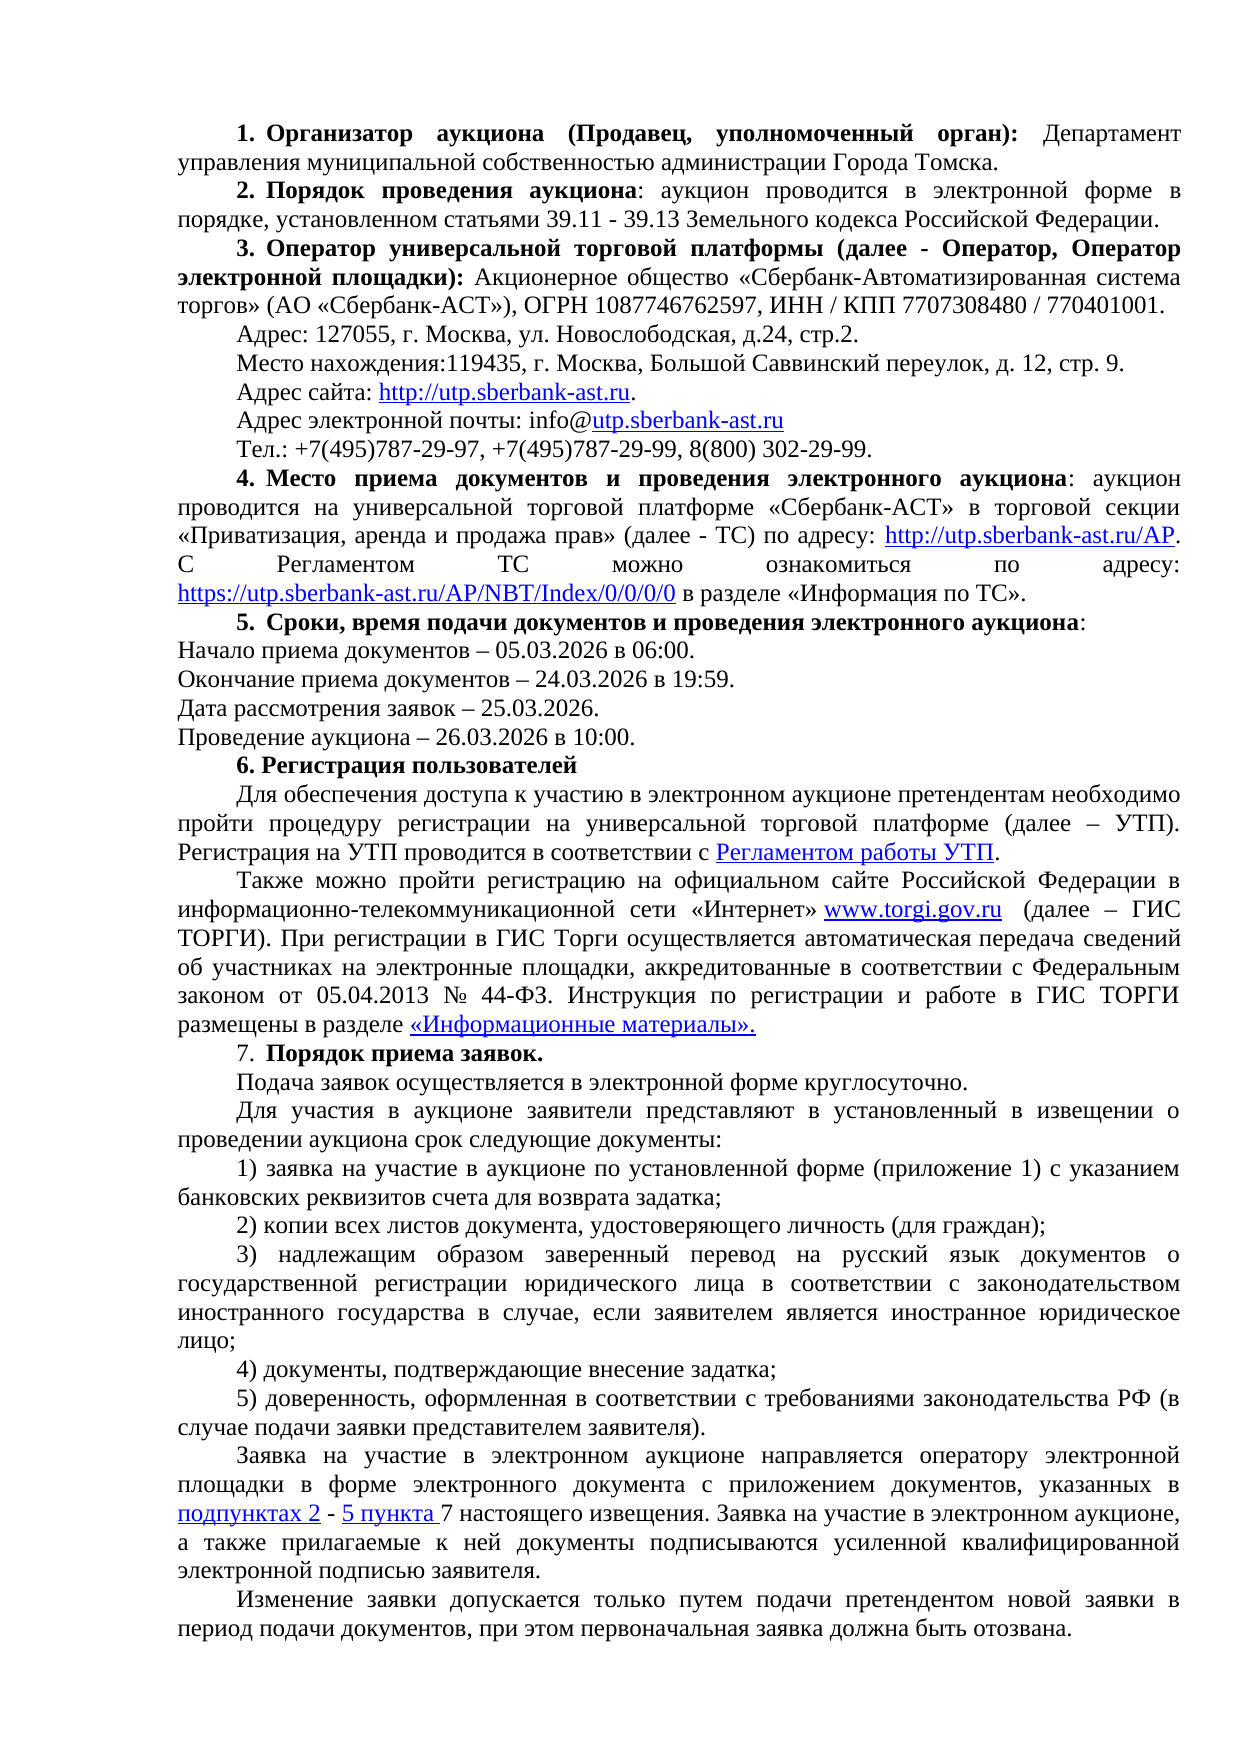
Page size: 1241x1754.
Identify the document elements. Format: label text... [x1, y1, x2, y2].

text 5) доверенность, оформленная в соответствии с требованиями законодательства РФ (в случае подачи заявки представителем заявителя). [177, 1383, 1181, 1441]
text 4) документы, подтверждающие внесение задатка; [177, 1354, 1181, 1383]
list Оператор универсальной торговой платформы (далее - Оператор, Оператор электронной площадки): Акционерное общество «Сбербанк-Автоматизированная система торгов» (АО «Сбербанк-АСТ»), ОГРН 1087746762597, ИНН / КПП 7707308480 / 770401001. [177, 233, 1181, 319]
list Организатор аукциона (Продавец, уполномоченный орган): Департамент управления муниципальной собственностью администрации Города Томска. [177, 118, 1181, 176]
text Также можно пройти регистрацию на официальном сайте Российской Федерации в информационно-телекоммуникационной сети «Интернет» www.torgi.gov.ru (далее – ГИС ТОРГИ). При регистрации в ГИС Торги осуществляется автоматическая передача сведений об участниках на электронные площадки, аккредитованные в соответствии с Федеральным законом от 05.04.2013 № 44-ФЗ. Инструкция по регистрации и работе в ГИС ТОРГИ размещены в разделе «Информационные материалы». [177, 866, 1181, 1038]
text Тел.: +7(495)787-29-97, +7(495)787-29-99, 8(800) 302-29-99. [177, 434, 1181, 463]
text Адрес электронной почты: info@utp.sberbank-ast.ru [177, 406, 1181, 434]
text Место нахождения:119435, г. Москва, Большой Саввинский переулок, д. 12, стр. 9. [177, 348, 1181, 377]
text Дата рассмотрения заявок – 25.03.2026. [177, 693, 1181, 722]
text Для участия в аукционе заявители представляют в установленный в извещении о проведении аукциона срок следующие документы: [177, 1096, 1181, 1153]
text Окончание приема документов – 24.03.2026 в 19:59. [177, 664, 1181, 693]
list Порядок проведения аукциона: аукцион проводится в электронной форме в порядке, установленном статьями 39.11 - 39.13 Земельного кодекса Российской Федерации. [177, 176, 1181, 233]
text Изменение заявки допускается только путем подачи претендентом новой заявки в период подачи документов, при этом первоначальная заявка должна быть отозвана. [177, 1584, 1181, 1642]
list Порядок приема заявок. [236, 1038, 1181, 1067]
text Начало приема документов – 05.03.2026 в 06:00. [177, 636, 1181, 664]
text 6. Регистрация пользователей [177, 751, 1181, 779]
list Место приема документов и проведения электронного аукциона: аукцион проводится на универсальной торговой платформе «Сбербанк-АСТ» в торговой секции «Приватизация, аренда и продажа прав» (далее - ТС) по адресу: http://utp.sberbank-ast.ru/AP. С Регламентом ТС можно ознакомиться по адресу: https://utp.sberbank-ast.ru/AP/NBT/Index/0/0/0/0 в разделе «Информация по ТС». [177, 463, 1181, 607]
text Для обеспечения доступа к участию в электронном аукционе претендентам необходимо пройти процедуру регистрации на универсальной торговой платформе (далее – УТП). Регистрация на УТП проводится в соответствии с Регламентом работы УТП. [177, 779, 1181, 866]
list заявка на участие в аукционе по установленной форме (приложение 1) с указанием банковских реквизитов счета для возврата задатка; [177, 1153, 1181, 1211]
text Подача заявок осуществляется в электронной форме круглосуточно. [177, 1067, 1181, 1096]
text Заявка на участие в электронном аукционе направляется оператору электронной площадки в форме электронного документа с приложением документов, указанных в подпунктах 2 - 5 пункта 7 настоящего извещения. Заявка на участие в электронном аукционе, а также прилагаемые к ней документы подписываются усиленной квалифицированной электронной подписью заявителя. [177, 1441, 1181, 1584]
list Сроки, время подачи документов и проведения электронного аукциона: [177, 607, 1181, 636]
text Адрес: 127055, г. Москва, ул. Новослободская, д.24, стр.2. [177, 319, 1181, 348]
text 3) надлежащим образом заверенный перевод на русский язык документов о государственной регистрации юридического лица в соответствии с законодательством иностранного государства в случае, если заявителем является иностранное юридическое лицо; [177, 1239, 1181, 1354]
text Проведение аукциона – 26.03.2026 в 10:00. [177, 722, 1181, 751]
text 2) копии всех листов документа, удостоверяющего личность (для граждан); [177, 1211, 1181, 1239]
text Адрес сайта: http://utp.sberbank-ast.ru. [177, 377, 1181, 406]
